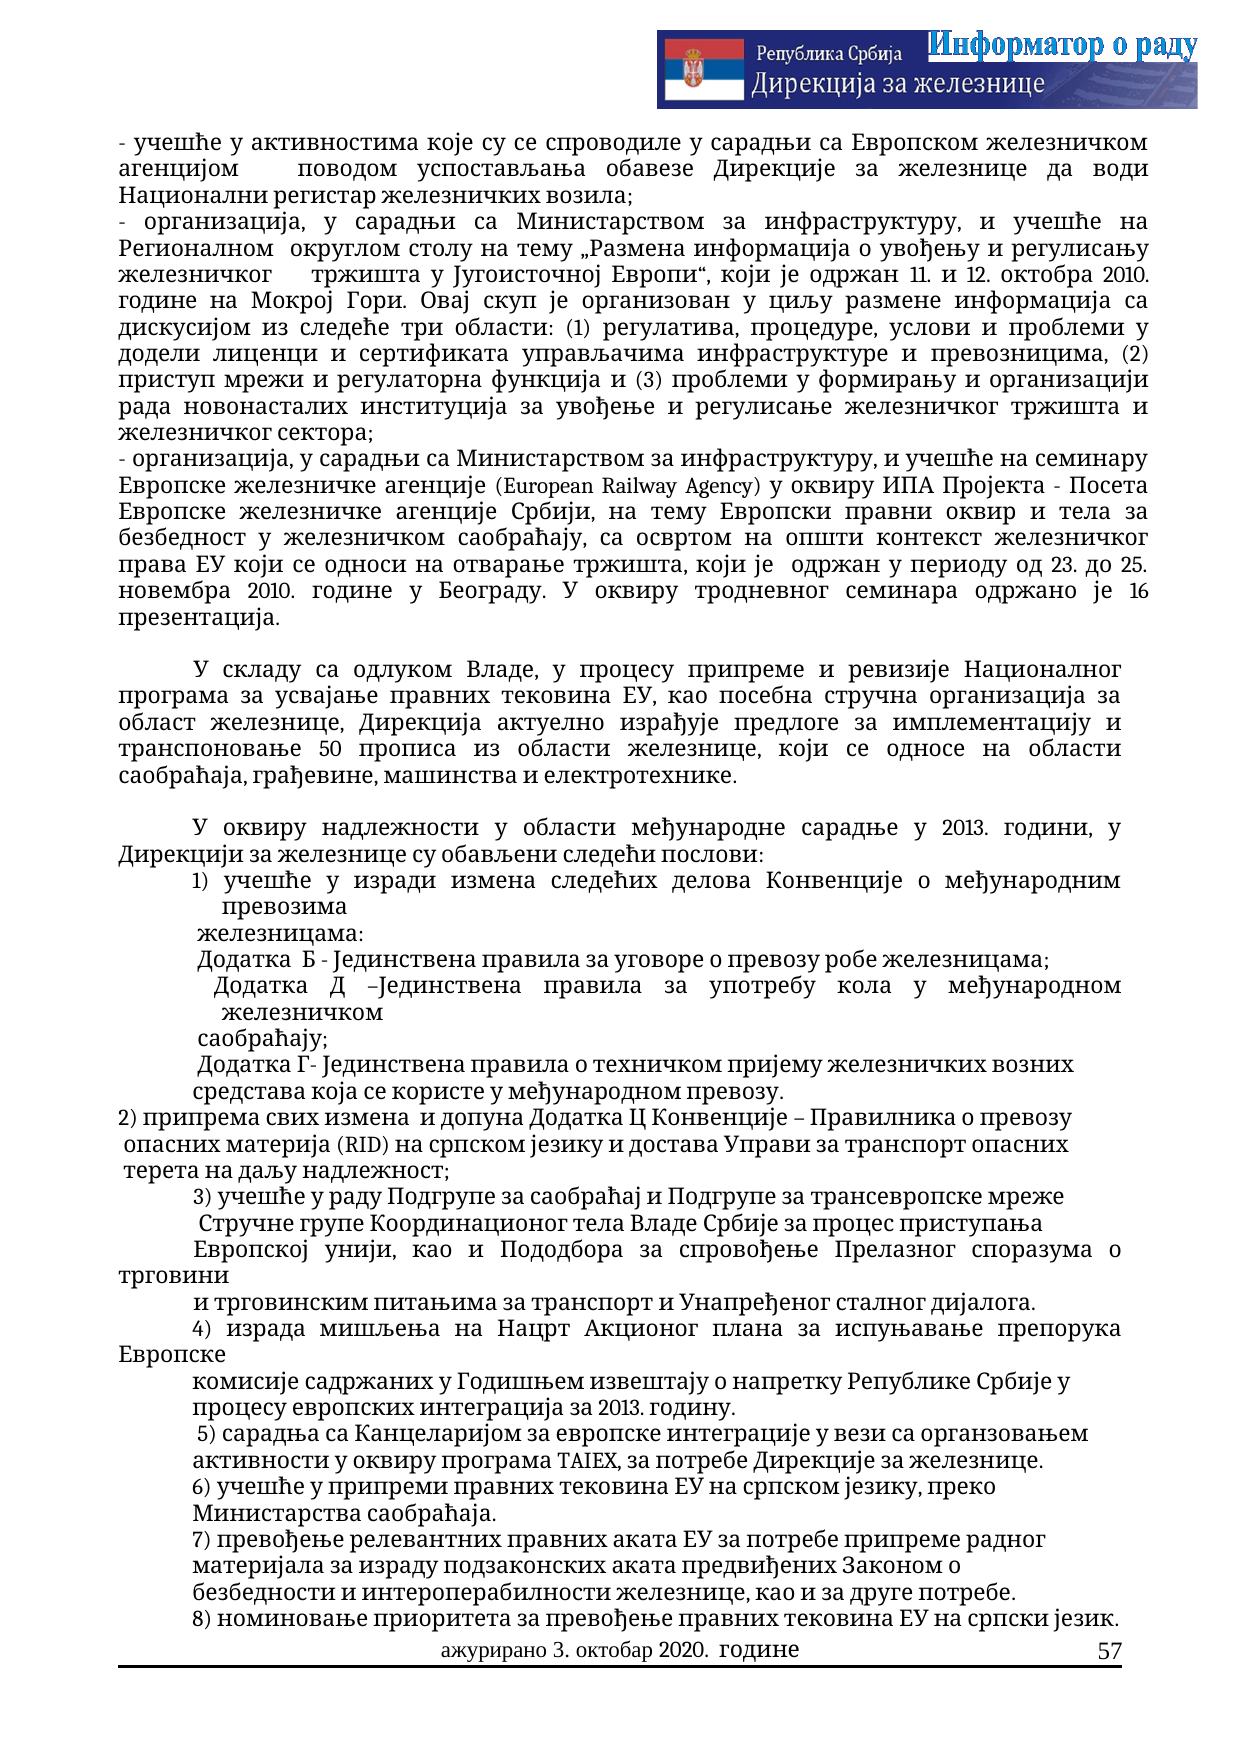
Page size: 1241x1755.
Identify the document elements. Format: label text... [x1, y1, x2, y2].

list 2) припрема свих измена и допуна Додатка Ц Конвенције – Правилника о превозу [118, 1105, 1122, 1131]
text и трговинским питањима за транспорт и Унапређеног сталног дијалога. [118, 1289, 1122, 1316]
text 3) учешће у раду Подгрупе за саобраћај и Подгрупе за трансевропске мреже [118, 1184, 1122, 1210]
text материјала за израду подзаконских аката предвиђених Законом о [118, 1553, 1122, 1579]
text - организација, у сарадњи са Министарством за инфраструктуру, и учешће на семинару Европске железничке агенције (European Railway Agency) у оквиру ИПА Пројекта - Посета Европске железничке агенције Србији, на тему Европски правни оквир и тела за безбедност у железничком саобраћају, са освртом на општи контекст железничког права ЕУ који се односи на отварање тржишта, који је одржан у периоду од 23. до 25. новембра 2010. године у Београду. У оквиру тродневног семинара одржано је 16 презентација. [118, 446, 1149, 631]
text У оквиру надлежности у области међународне сарадње у 2013. години, у Дирекцији за железнице су обављени следећи послови: [118, 815, 1122, 868]
text безбедности и интероперабилности железнице, као и за друге потребе. [118, 1579, 1122, 1606]
list терета на даљу надлежност; [118, 1158, 1122, 1184]
text Додатка Г- Јединствена правила о техничком пријему железничких возних [118, 1052, 1122, 1079]
text У складу са одлуком Владе, у процесу припреме и ревизије Националног програма за усвајање правних тековина ЕУ, као посебна стручна организација за област железнице, Дирекција актуелно израђује предлоге за имплементацију и транспоновање 50 прописа из области железнице, који се односе на области саобраћаја, грађевине, машинства и електротехнике. [118, 657, 1122, 789]
text железницама: [192, 921, 1122, 947]
text комисије садржаних у Годишњем извештају о напретку Републике Србије у [118, 1368, 1122, 1395]
text процесу европских интеграција за 2013. годину. [118, 1395, 1122, 1421]
text Додатка Б - Јединствена правила за уговоре о превозу робе железницама; [192, 947, 1122, 973]
list опасних материја (RID) на српском језику и достава Управи за транспорт опасних [118, 1131, 1122, 1158]
text Додатка Д –Јединствена правила за употребу кола у међународном железничком [192, 973, 1122, 1026]
text саобраћају; [192, 1026, 1122, 1052]
text Министарства саобраћаја. [118, 1500, 1122, 1527]
text - организација, у сарадњи са Министарством за инфраструктуру, и учешће на Регионалном округлом столу на тему „Размена информација о увођењу и регулисању железничког тржишта у Југоисточној Европи“, који је одржан 11. и 12. октобра 2010. године на Мокрој Гори. Овај скуп је организован у циљу размене информација са дискусијом из следеће три области: (1) регулатива, процедуре, услови и проблеми у додели лиценци и сертификата управљачима инфраструктуре и превозницима, (2) приступ мрежи и регулаторна функција и (3) проблеми у формирању и организацији рада новонасталих институција за увођење и регулисање железничког тржишта и железничког сектора; [118, 209, 1149, 446]
text 5) сарадња са Канцеларијом за европске интеграције у вези са органзовањем [118, 1421, 1122, 1448]
text 6) учешће у припреми правних тековина ЕУ на српском језику, преко [118, 1474, 1122, 1500]
text 8) номиновање приоритета за превођење правних тековина ЕУ на српски језик. [118, 1606, 1122, 1632]
text Европској унији, као и Пододбора за спровођење Прелазног споразума о трговини [118, 1237, 1122, 1289]
text 4) израда мишљења на Нацрт Акционог плана за испуњавање препорука Европске [118, 1316, 1122, 1368]
text Стручне групе Координационог тела Владе Србије за процес приступања [118, 1210, 1122, 1237]
text активности у оквиру програма TAIEX, за потребе Дирекције за железнице. [118, 1448, 1122, 1474]
text средстава која се користе у међународном превозу. [118, 1079, 1122, 1105]
text 7) превођење релевантних правних аката ЕУ за потребе припреме радног [118, 1527, 1122, 1553]
text - учешће у активностима које су се спроводиле у сарадњи са Европском железничком агенцијом поводом успостављања обавезе Дирекције за железнице да води Национални регистар железничких возила; [118, 130, 1149, 209]
text 1) учешће у изради измена следећих делова Конвенције о међународним превозима [192, 868, 1122, 921]
